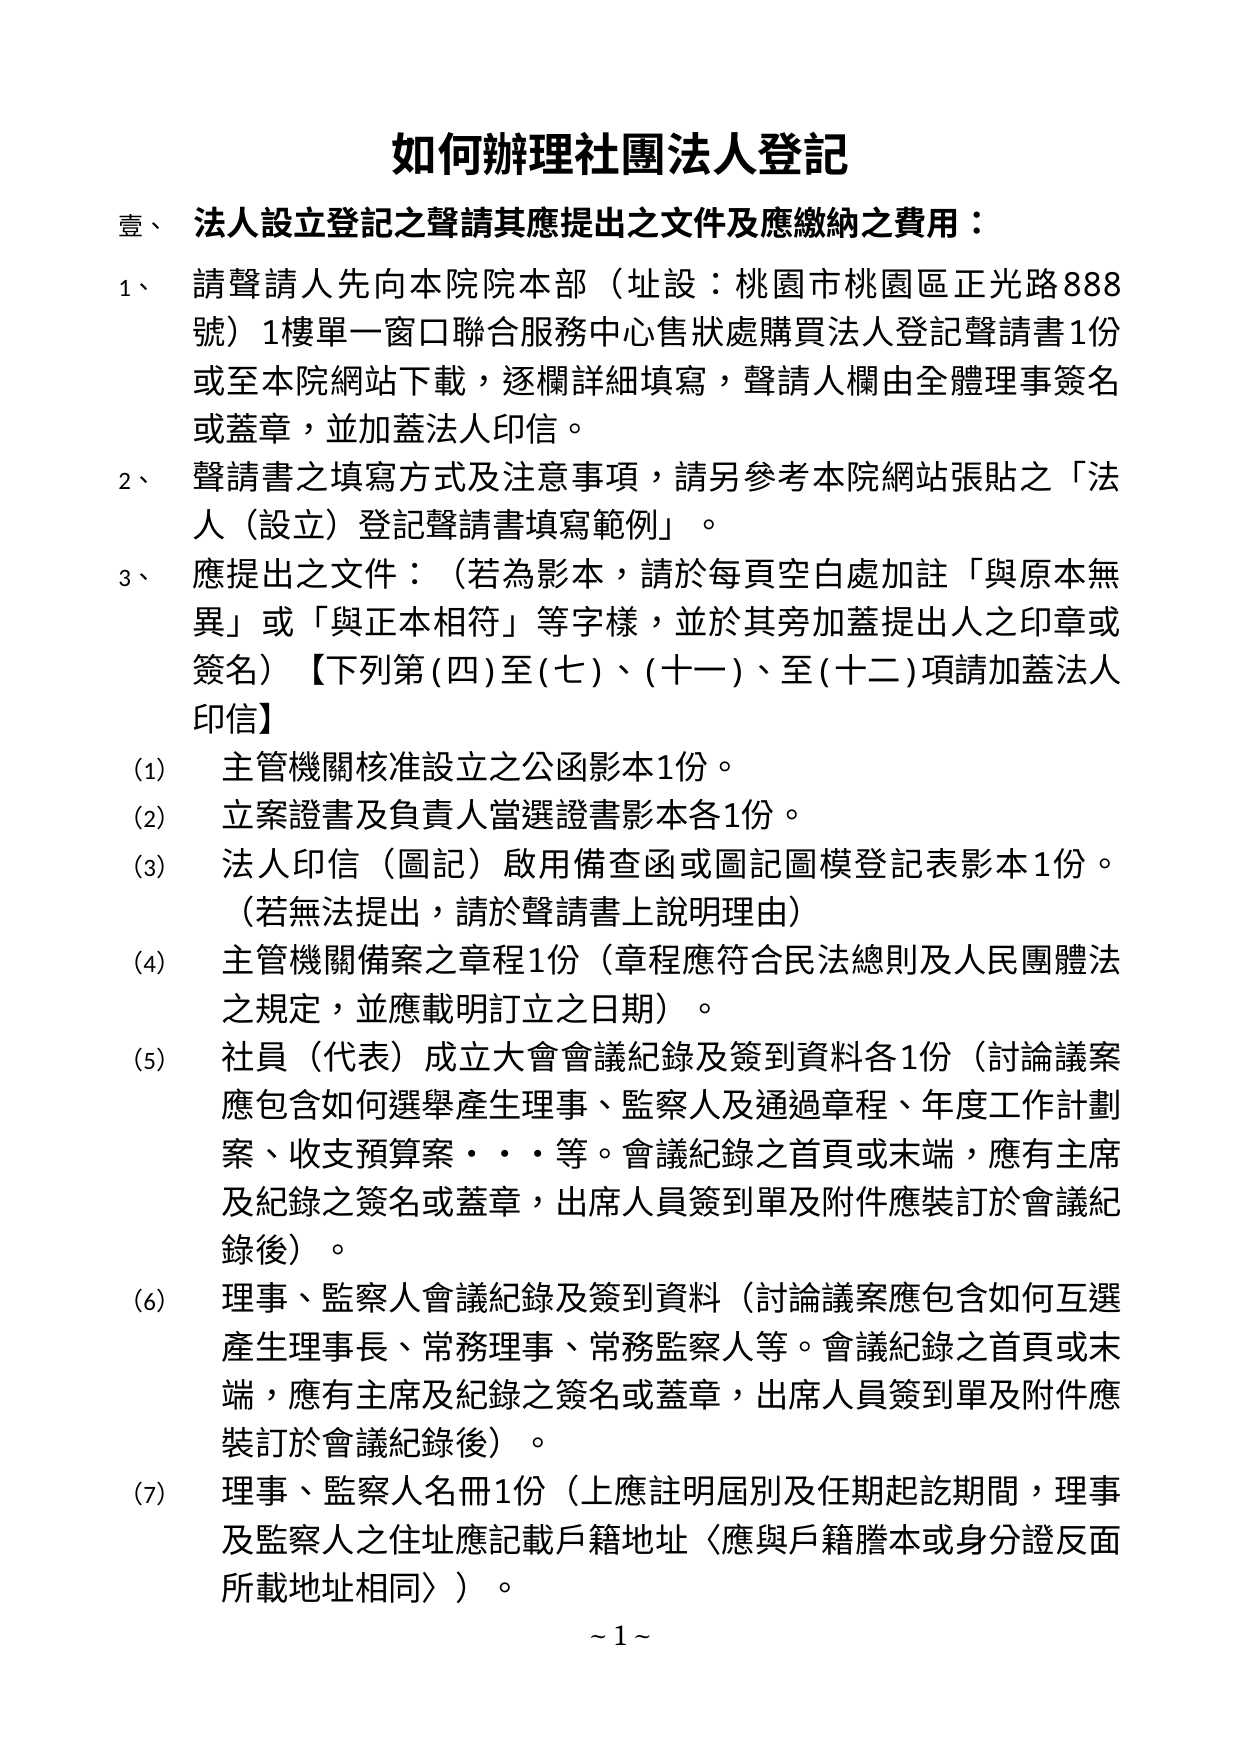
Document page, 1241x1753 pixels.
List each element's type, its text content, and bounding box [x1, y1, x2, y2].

list 理事、監察人名冊1份（上應註明屆別及任期起訖期間，理事及監察人之住址應記載戶籍地址〈應與戶籍謄本或身分證反面所載地址相同〉）。 [118, 1465, 1122, 1610]
list 社員（代表）成立大會會議紀錄及簽到資料各1份（討論議案應包含如何選舉產生理事、監察人及通過章程、年度工作計劃案、收支預算案‧‧‧等。會議紀錄之首頁或末端，應有主席及紀錄之簽名或蓋章，出席人員簽到單及附件應裝訂於會議紀錄後）。 [118, 1245, 1122, 1272]
list 聲請書之填寫方式及注意事項，請另參考本院網站張貼之「法人（設立）登記聲請書填寫範例」。 [118, 451, 1122, 492]
list 請聲請人先向本院院本部（址設：桃園市桃園區正光路888號）1樓單一窗口聯合服務中心售狀處購買法人登記聲請書1份或至本院網站下載，逐欄詳細填寫，聲請人欄由全體理事簽名或蓋章，並加蓋法人印信。 [118, 258, 1122, 451]
list 法人設立登記之聲請其應提出之文件及應繳納之費用： [118, 197, 1122, 245]
text 如何辦理社團法人登記 [118, 118, 1122, 184]
list 理事、監察人會議紀錄及簽到資料（討論議案應包含如何互選產生理事長、常務理事、常務監察人等。會議紀錄之首頁或末端，應有主席及紀錄之簽名或蓋章，出席人員簽到單及附件應裝訂於會議紀錄後）。 [118, 1272, 1122, 1465]
